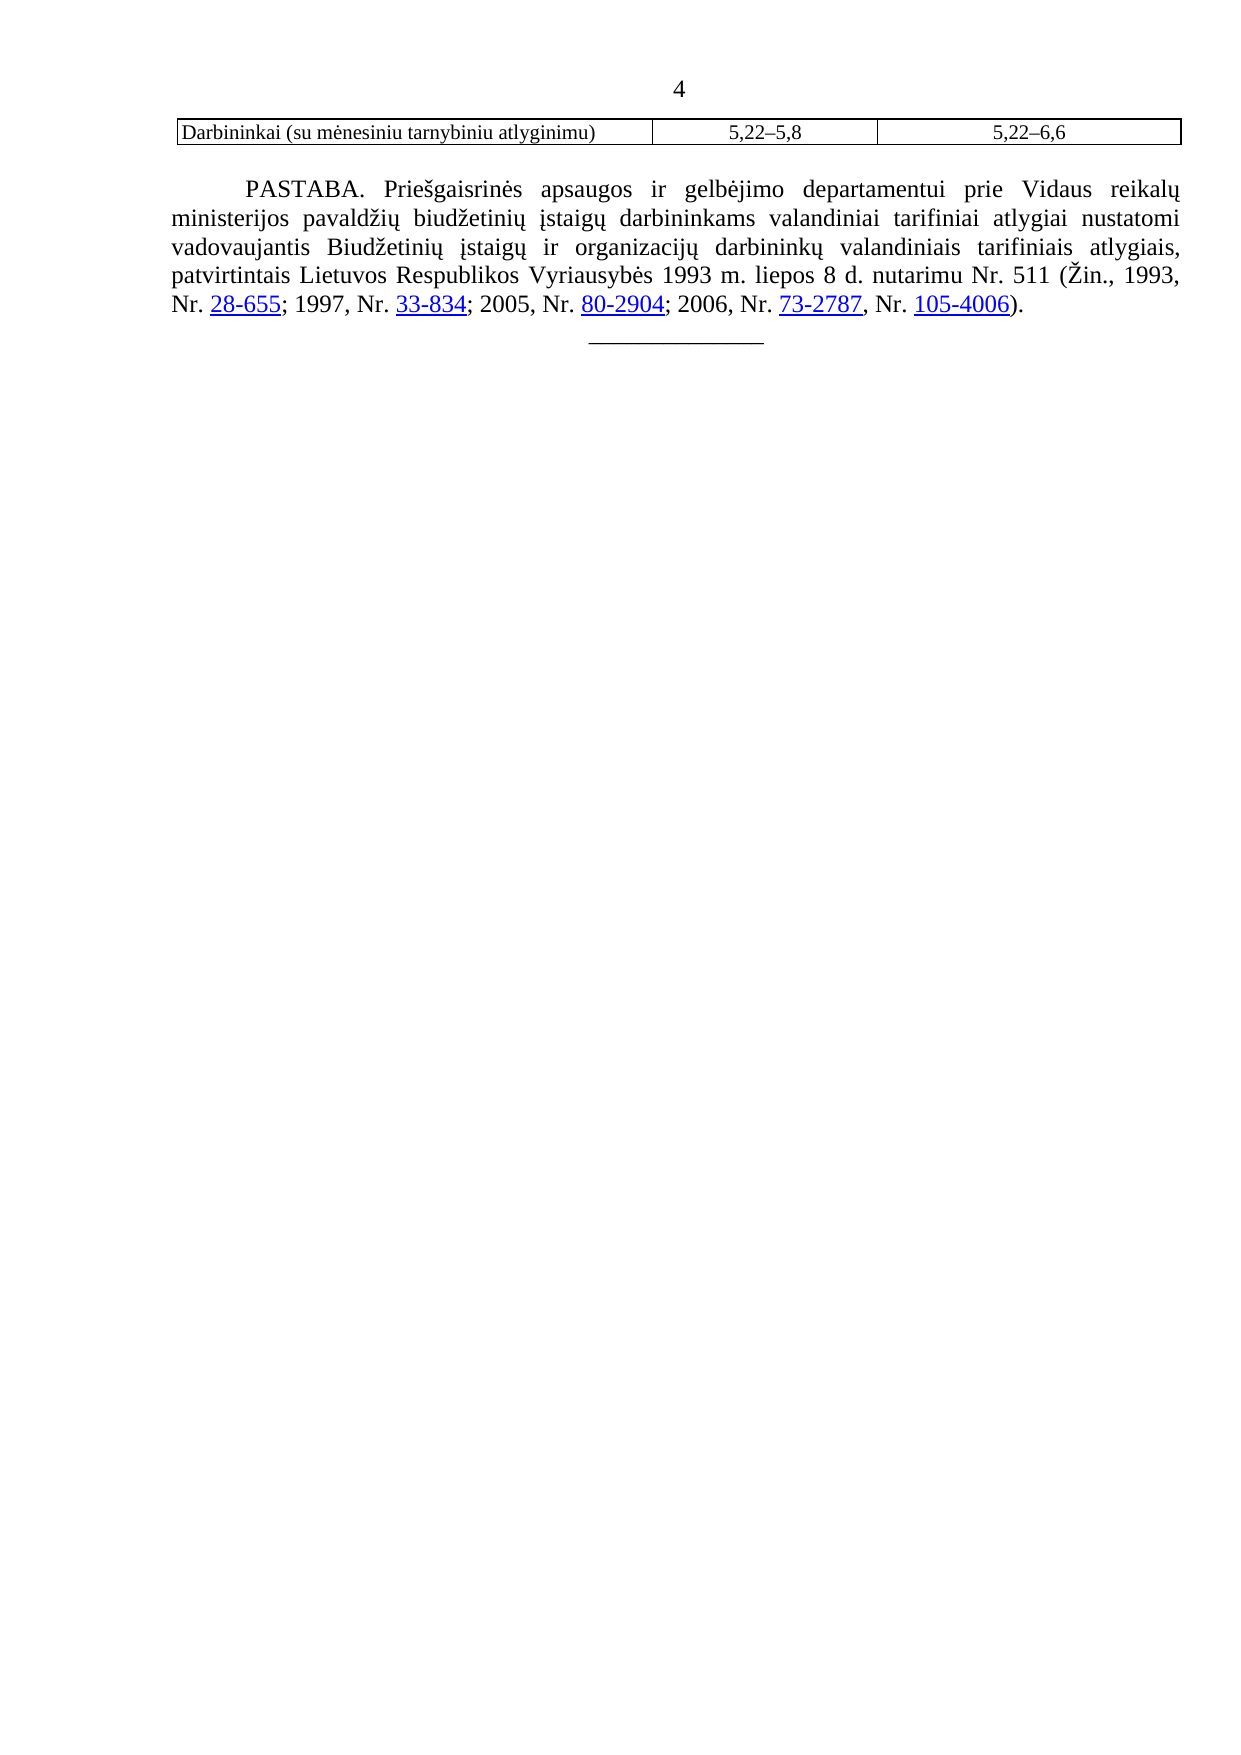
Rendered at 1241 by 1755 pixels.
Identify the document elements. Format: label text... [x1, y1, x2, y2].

text ______________ [171, 318, 1181, 347]
text PASTABA. Priešgaisrinės apsaugos ir gelbėjimo departamentui prie Vidaus reikalų ministerijos pavaldžių biudžetinių įstaigų darbininkams valandiniai tarifiniai atlygiai nustatomi vadovaujantis Biudžetinių įstaigų ir organizacijų darbininkų valandiniais tarifiniais atlygiais, patvirtintais Lietuvos Respublikos Vyriausybės 1993 m. liepos 8 d. nutarimu Nr. 511 (Žin., 1993, Nr. 28-655; 1997, Nr. 33-834; 2005, Nr. 80-2904; 2006, Nr. 73-2787, Nr. 105-4006). [171, 174, 1181, 318]
